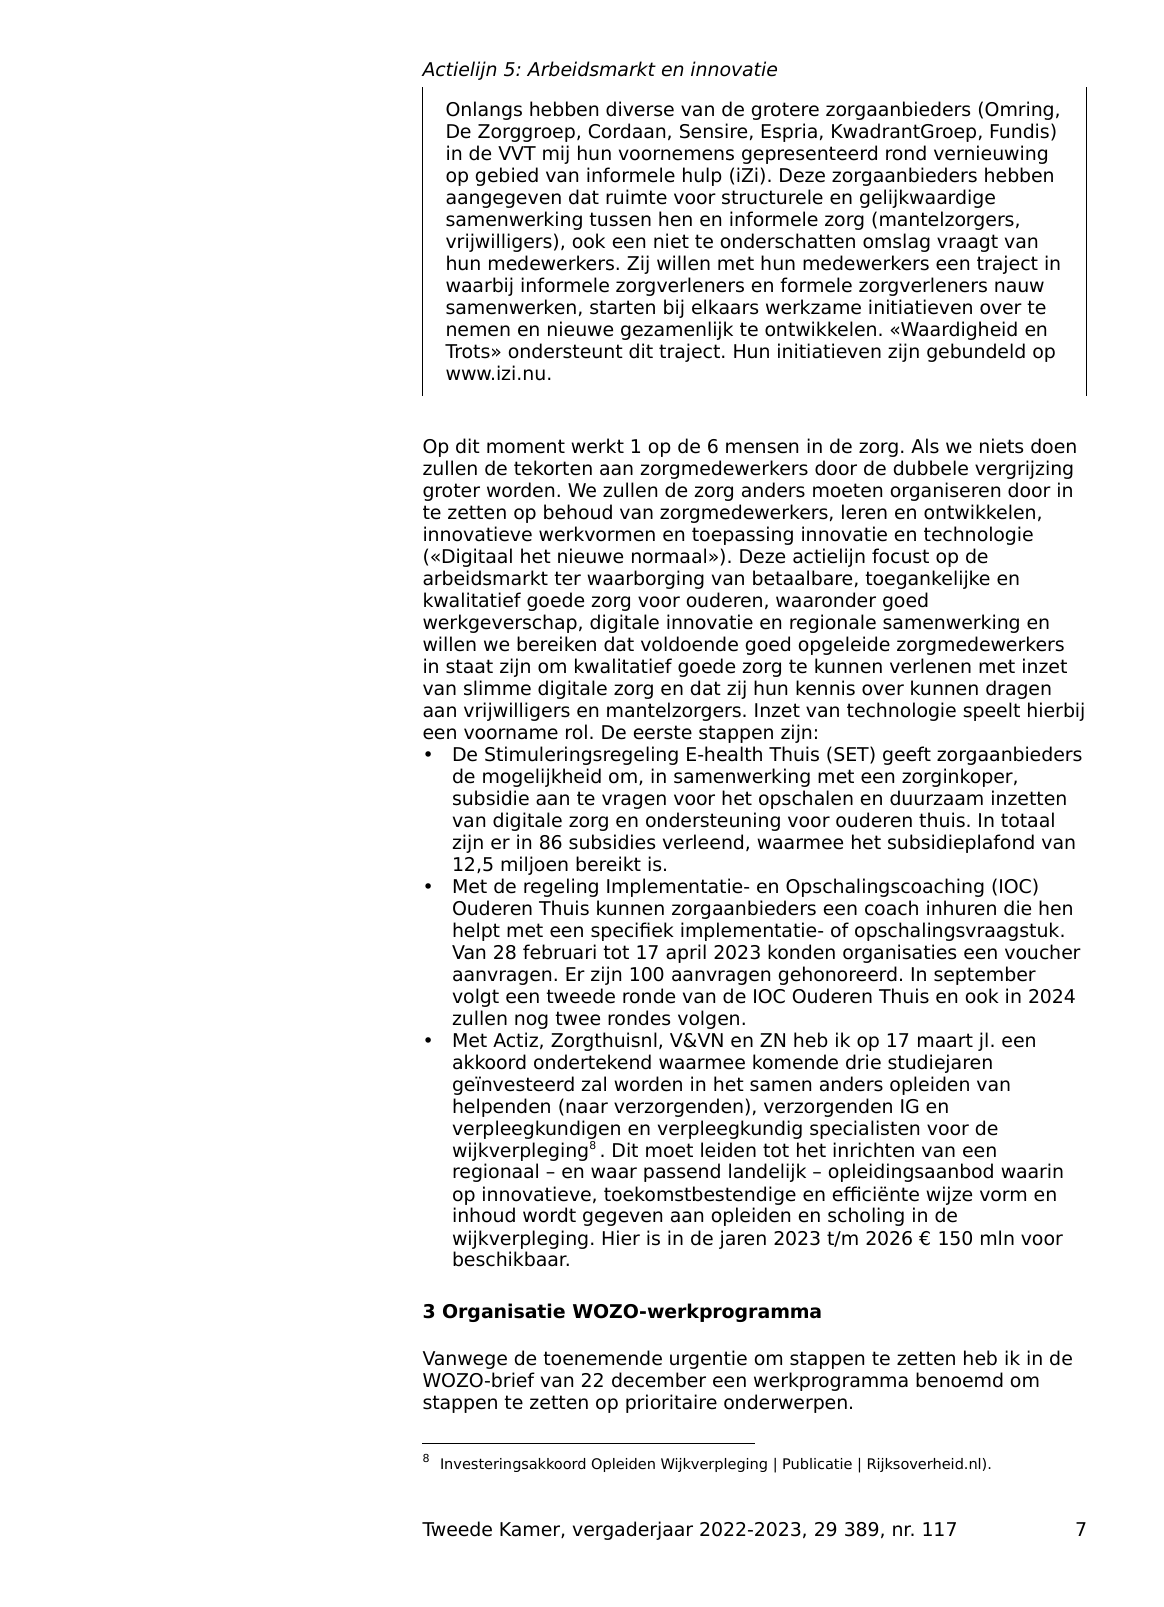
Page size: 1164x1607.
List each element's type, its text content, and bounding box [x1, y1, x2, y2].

text • Met de regeling Implementatie- en Opschalingscoaching (IOC) Ouderen Thuis kunnen zorgaanbieders een coach inhuren die hen helpt met een specifiek implementatie- of opschalingsvraagstuk. Van 28 februari tot 17 april 2023 konden organisaties een voucher aanvragen. Er zijn 100 aanvragen gehonoreerd. In september volgt een tweede ronde van de IOC Ouderen Thuis en ook in 2024 zullen nog twee rondes volgen. [422, 876, 1087, 1029]
subtitle Actielijn 5: Arbeidsmarkt en innovatie [422, 59, 1087, 81]
text Investeringsakkoord Opleiden Wijkverpleging | Publicatie | Rijksoverheid.nl). [422, 1452, 1087, 1474]
table_header Onlangs hebben diverse van de grotere zorgaanbieders (Omring, De Zorggroep, Cordaan, Sensire, Espria, KwadrantGroep, Fundis) in de VVT mij hun voornemens gepresenteerd rond vernieuwing op gebied van informele hulp (iZi). Deze zorgaanbieders hebben aangegeven dat ruimte voor structurele en gelijkwaardige samenwerking tussen hen en informele zorg (mantelzorgers, vrijwilligers), ook een niet te onderschatten omslag vraagt van hun medewerkers. Zij willen met hun medewerkers een traject in waarbij informele zorgverleners en formele zorgverleners nauw samenwerken, starten bij elkaars werkzame initiatieven over te nemen en nieuwe gezamenlijk te ontwikkelen. «Waardigheid en Trots» ondersteunt dit traject. Hun initiatieven zijn gebundeld op www.izi.nu. [423, 87, 1086, 396]
text Op dit moment werkt 1 op de 6 mensen in de zorg. Als we niets doen zullen de tekorten aan zorgmedewerkers door de dubbele vergrijzing groter worden. We zullen de zorg anders moeten organiseren door in te zetten op behoud van zorgmedewerkers, leren en ontwikkelen, innovatieve werkvormen en toepassing innovatie en technologie («Digitaal het nieuwe normaal»). Deze actielijn focust op de arbeidsmarkt ter waarborging van betaalbare, toegankelijke en kwalitatief goede zorg voor ouderen, waaronder goed werkgeverschap, digitale innovatie en regionale samenwerking en willen we bereiken dat voldoende goed opgeleide zorgmedewerkers in staat zijn om kwalitatief goede zorg te kunnen verlenen met inzet van slimme digitale zorg en dat zij hun kennis over kunnen dragen aan vrijwilligers en mantelzorgers. Inzet van technologie speelt hierbij een voorname rol. De eerste stappen zijn: [422, 436, 1087, 744]
text • De Stimuleringsregeling E-health Thuis (SET) geeft zorgaanbieders de mogelijkheid om, in samenwerking met een zorginkoper, subsidie aan te vragen voor het opschalen en duurzaam inzetten van digitale zorg en ondersteuning voor ouderen thuis. In totaal zijn er in 86 subsidies verleend, waarmee het subsidieplafond van 12,5 miljoen bereikt is. [422, 744, 1087, 876]
text • Met Actiz, Zorgthuisnl, V&VN en ZN heb ik op 17 maart jl. een akkoord ondertekend waarmee komende drie studiejaren geïnvesteerd zal worden in het samen anders opleiden van helpenden (naar verzorgenden), verzorgenden IG en verpleegkundigen en verpleegkundig specialisten voor de wijkverpleging. Dit moet leiden tot het inrichten van een regionaal – en waar passend landelijk – opleidingsaanbod waarin op innovatieve, toekomstbestendige en efficiënte wijze vorm en inhoud wordt gegeven aan opleiden en scholing in de wijkverpleging. Hier is in de jaren 2023 t/m 2026 € 150 mln voor beschikbaar. [422, 1029, 1087, 1271]
subtitle 3 Organisatie WOZO-werkprogramma [422, 1301, 1087, 1323]
text Vanwege de toenemende urgentie om stappen te zetten heb ik in de WOZO-brief van 22 december een werkprogramma benoemd om stappen te zetten op prioritaire onderwerpen. [422, 1348, 1087, 1414]
